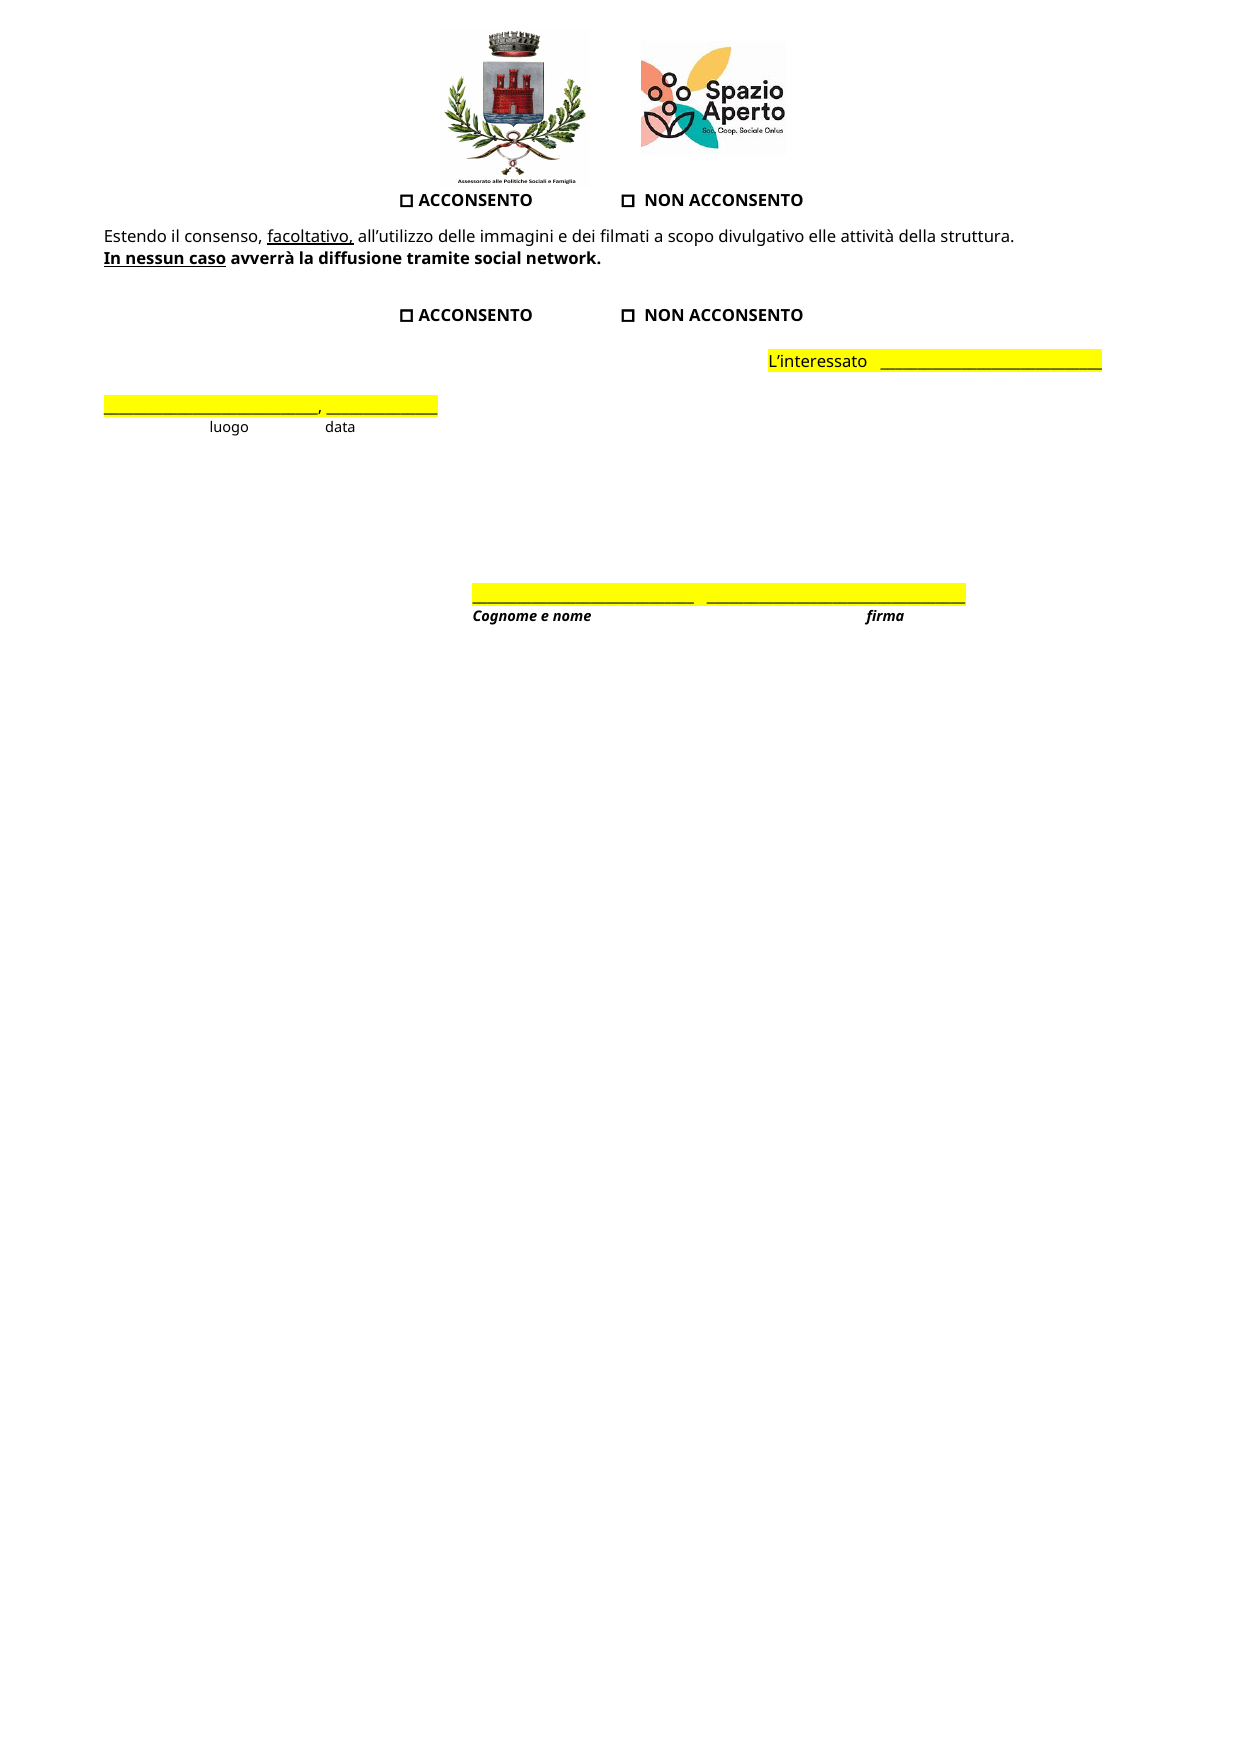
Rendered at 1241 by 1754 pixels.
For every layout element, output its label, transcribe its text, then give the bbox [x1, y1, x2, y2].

text Cognome e nome firma [472, 606, 1137, 626]
text  ACCONSENTO  NON ACCONSENTO [325, 304, 1137, 326]
text Estendo il consenso, facoltativo, all’utilizzo delle immagini e dei filmati a scopo divulgativo elle attività della struttura. [103, 224, 1137, 247]
text In nessun caso avverrà la diffusione tramite social network. [103, 247, 1137, 269]
text luogo data [103, 417, 1137, 437]
text L’interessato ______________________________ [694, 349, 1137, 372]
picture [641, 41, 787, 155]
picture [439, 28, 590, 187]
text _____________________________, _______________ [103, 394, 1137, 417]
text ______________________________ ___________________________________ [398, 583, 1137, 606]
text  ACCONSENTO  NON ACCONSENTO [325, 189, 1137, 212]
